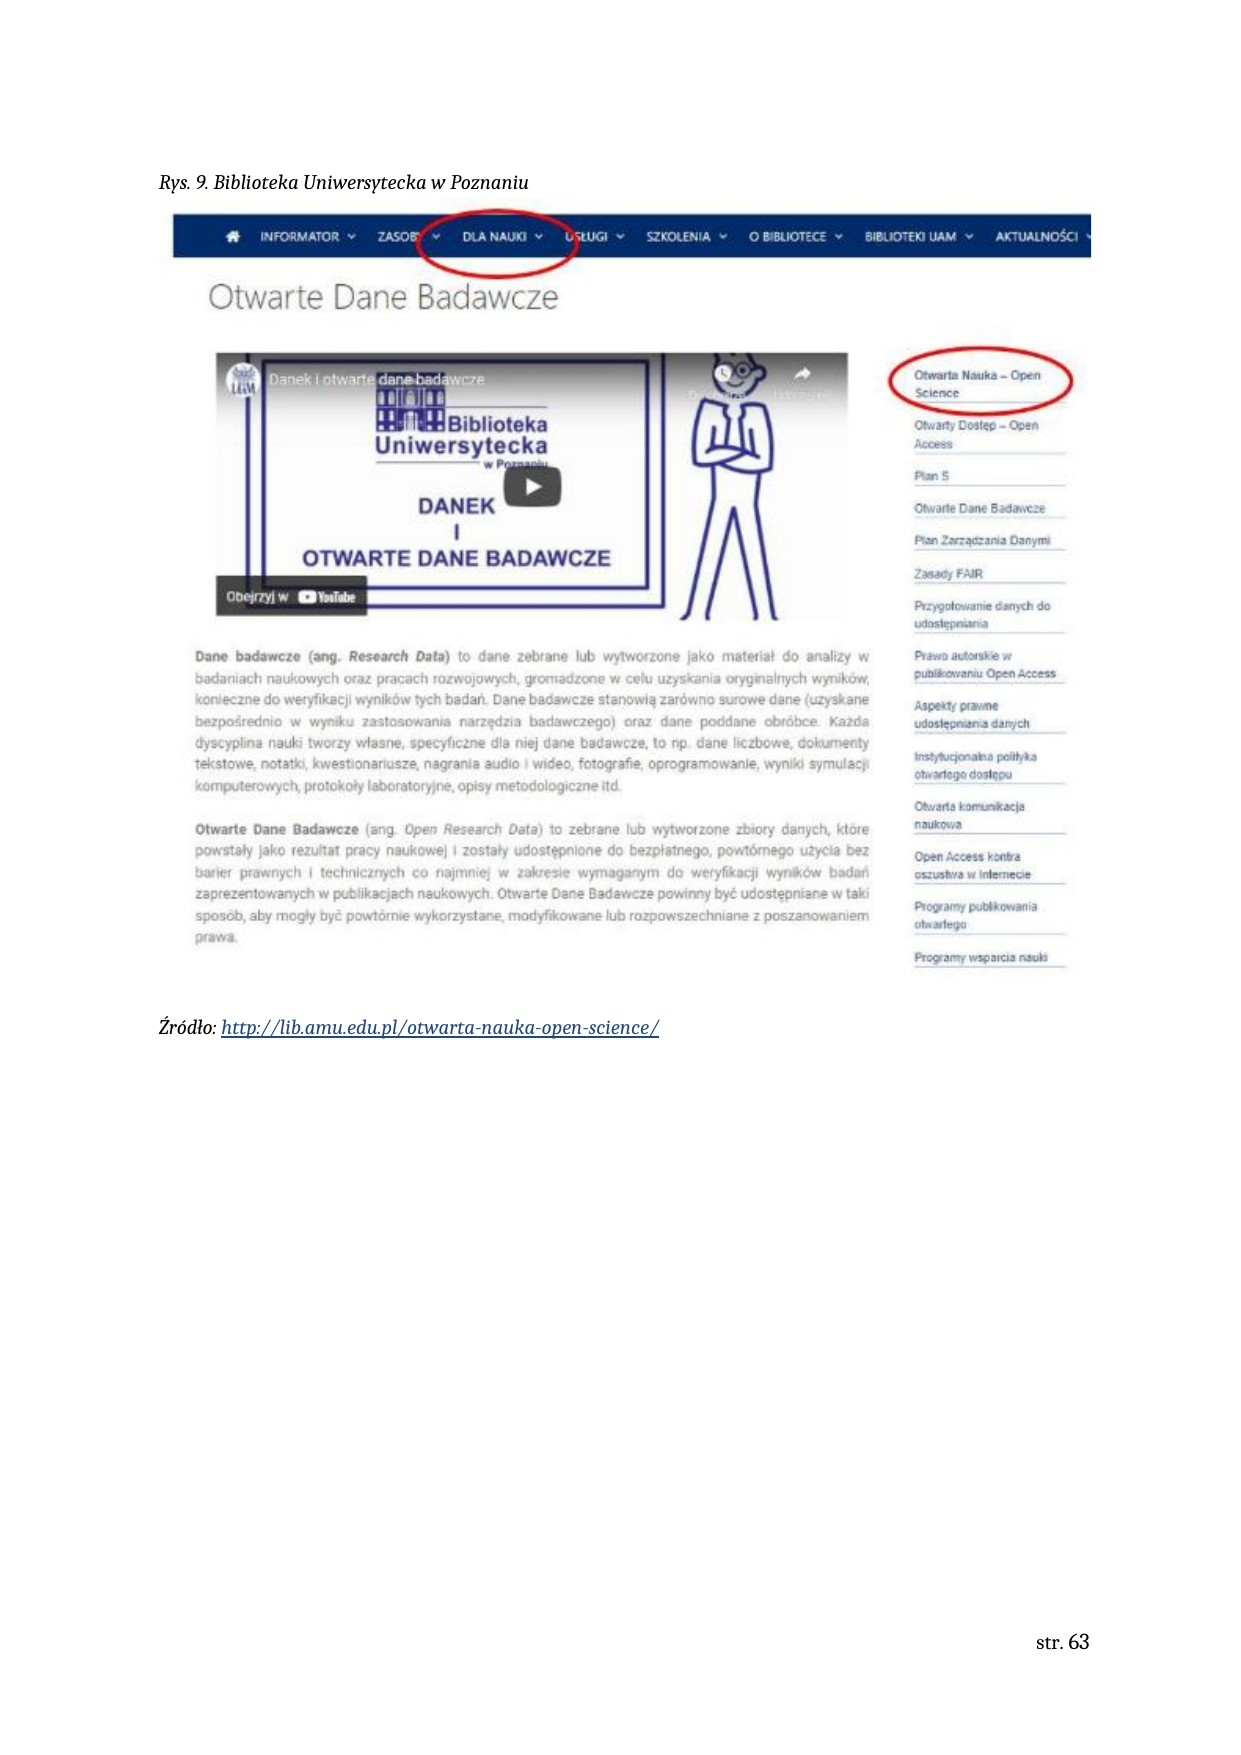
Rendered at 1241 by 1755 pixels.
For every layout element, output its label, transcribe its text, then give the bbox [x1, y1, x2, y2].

text Źródło: http://lib.amu.edu.pl/otwarta-nauka-open-science/ [159, 1016, 1111, 1040]
text Rys. 9. Biblioteka Uniwersytecka w Poznaniu [159, 171, 1111, 194]
